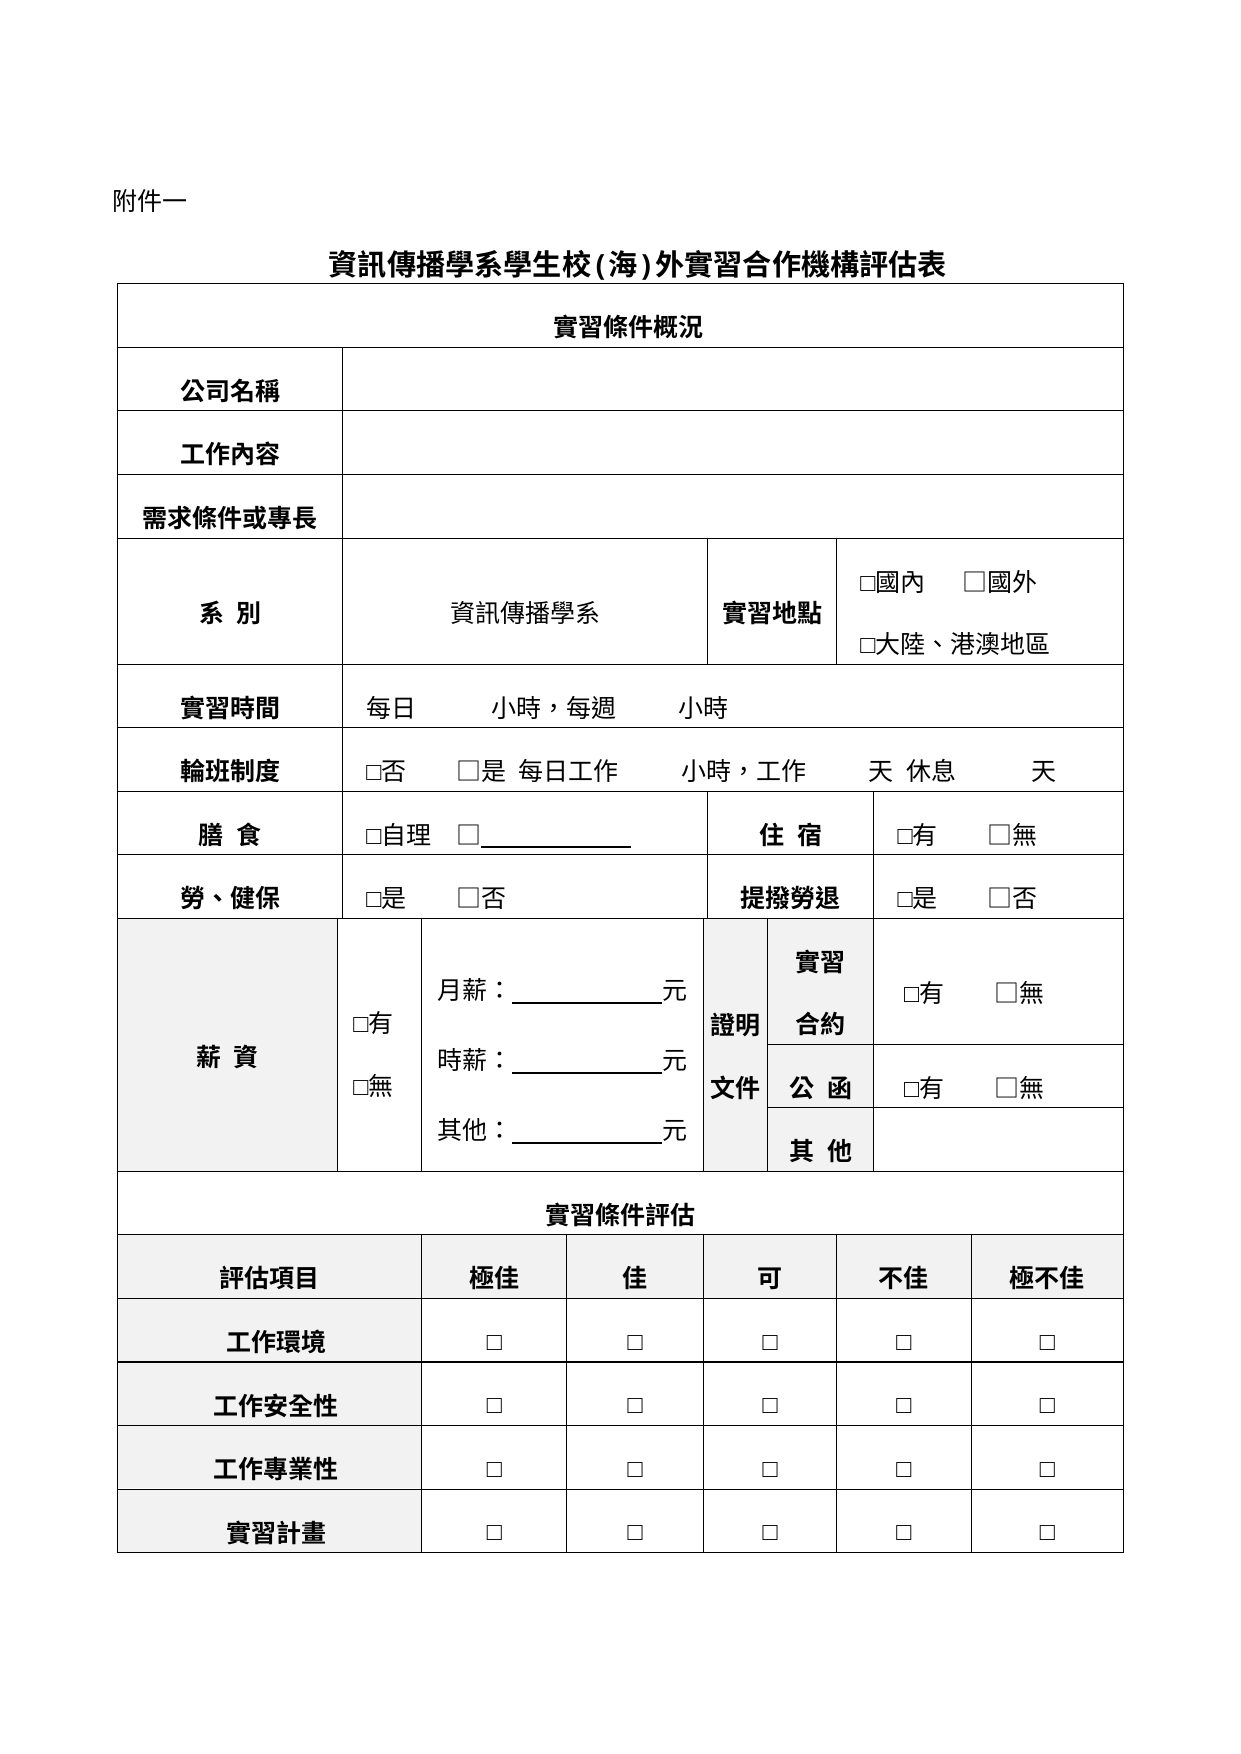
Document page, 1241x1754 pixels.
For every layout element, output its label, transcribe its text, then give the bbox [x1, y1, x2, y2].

table_cell 膳 食 [118, 792, 342, 854]
table_cell 實習時間 [118, 665, 342, 727]
table_cell □ [837, 1490, 971, 1552]
table_cell 實習條件評估 [118, 1172, 1123, 1234]
table_cell □有 □無 [874, 1045, 1123, 1107]
table_cell 住 宿 [708, 792, 873, 854]
table_cell □ [704, 1363, 836, 1425]
table_cell □ [567, 1299, 703, 1361]
table_cell 提撥勞退 [708, 855, 873, 918]
table_cell □是 □否 [343, 855, 707, 918]
table_cell 工作安全性 [118, 1363, 421, 1425]
table_cell 系 別 [118, 539, 342, 663]
table_cell □國內 □國外 □大陸、港澳地區 [837, 539, 1123, 663]
table_cell 輪班制度 [118, 728, 342, 791]
table_cell □有 □無 [874, 919, 1123, 1044]
table_cell 勞、健保 [118, 855, 342, 918]
table_cell [874, 1108, 1123, 1171]
table_cell 評估項目 [118, 1235, 421, 1298]
table_cell 資訊傳播學系 [343, 539, 707, 663]
table_cell 工作內容 [118, 411, 342, 474]
table_cell 工作環境 [118, 1299, 421, 1361]
table_header 實習條件概況 [118, 284, 1123, 347]
table_cell □自理 □ [343, 792, 707, 854]
table_cell 實習 合約 [768, 919, 873, 1044]
table_cell □ [704, 1426, 836, 1488]
table_cell □否 □是 每日工作 小時，工作 天 休息 天 [343, 728, 1123, 791]
table_cell 不佳 [837, 1235, 971, 1298]
table_cell 實習計畫 [118, 1490, 421, 1552]
table_cell □ [567, 1363, 703, 1425]
table_cell 公司名稱 [118, 348, 342, 410]
table_cell 每日 小時，每週 小時 [343, 665, 1123, 727]
table_cell □ [704, 1299, 836, 1361]
table_cell [343, 475, 1123, 537]
table_cell □有 □無 [338, 919, 421, 1171]
text 附件一 [112, 158, 1148, 221]
table_cell □ [567, 1426, 703, 1488]
table_cell 薪 資 [118, 919, 337, 1171]
table_cell 需求條件或專長 [118, 475, 342, 537]
table_cell □ [972, 1363, 1123, 1425]
table_cell □ [422, 1490, 566, 1552]
table_cell □是 □否 [874, 855, 1123, 918]
table_cell 月薪： 元 時薪： 元 其他： 元 [422, 919, 703, 1171]
table_cell 可 [704, 1235, 836, 1298]
table_cell □ [972, 1426, 1123, 1488]
table_cell [343, 348, 1123, 410]
table_cell 實習地點 [708, 539, 836, 663]
table_cell □ [422, 1363, 566, 1425]
table_cell □ [837, 1299, 971, 1361]
table_cell □有 □無 [874, 792, 1123, 854]
table_cell □ [837, 1363, 971, 1425]
table_cell 證明文件 [704, 919, 767, 1171]
table_cell □ [972, 1299, 1123, 1361]
table_cell □ [422, 1426, 566, 1488]
table_cell 其 他 [768, 1108, 873, 1171]
table_cell □ [837, 1426, 971, 1488]
table_cell 極不佳 [972, 1235, 1123, 1298]
table_cell 公 函 [768, 1045, 873, 1107]
table_cell □ [422, 1299, 566, 1361]
table_cell 佳 [567, 1235, 703, 1298]
table_cell [343, 411, 1123, 474]
table_cell □ [704, 1490, 836, 1552]
table_cell 極佳 [422, 1235, 566, 1298]
table_cell □ [567, 1490, 703, 1552]
table_cell □ [972, 1490, 1123, 1552]
text 資訊傳播學系學生校(海)外實習合作機構評估表 [112, 221, 1128, 283]
table_cell 工作專業性 [118, 1426, 421, 1488]
